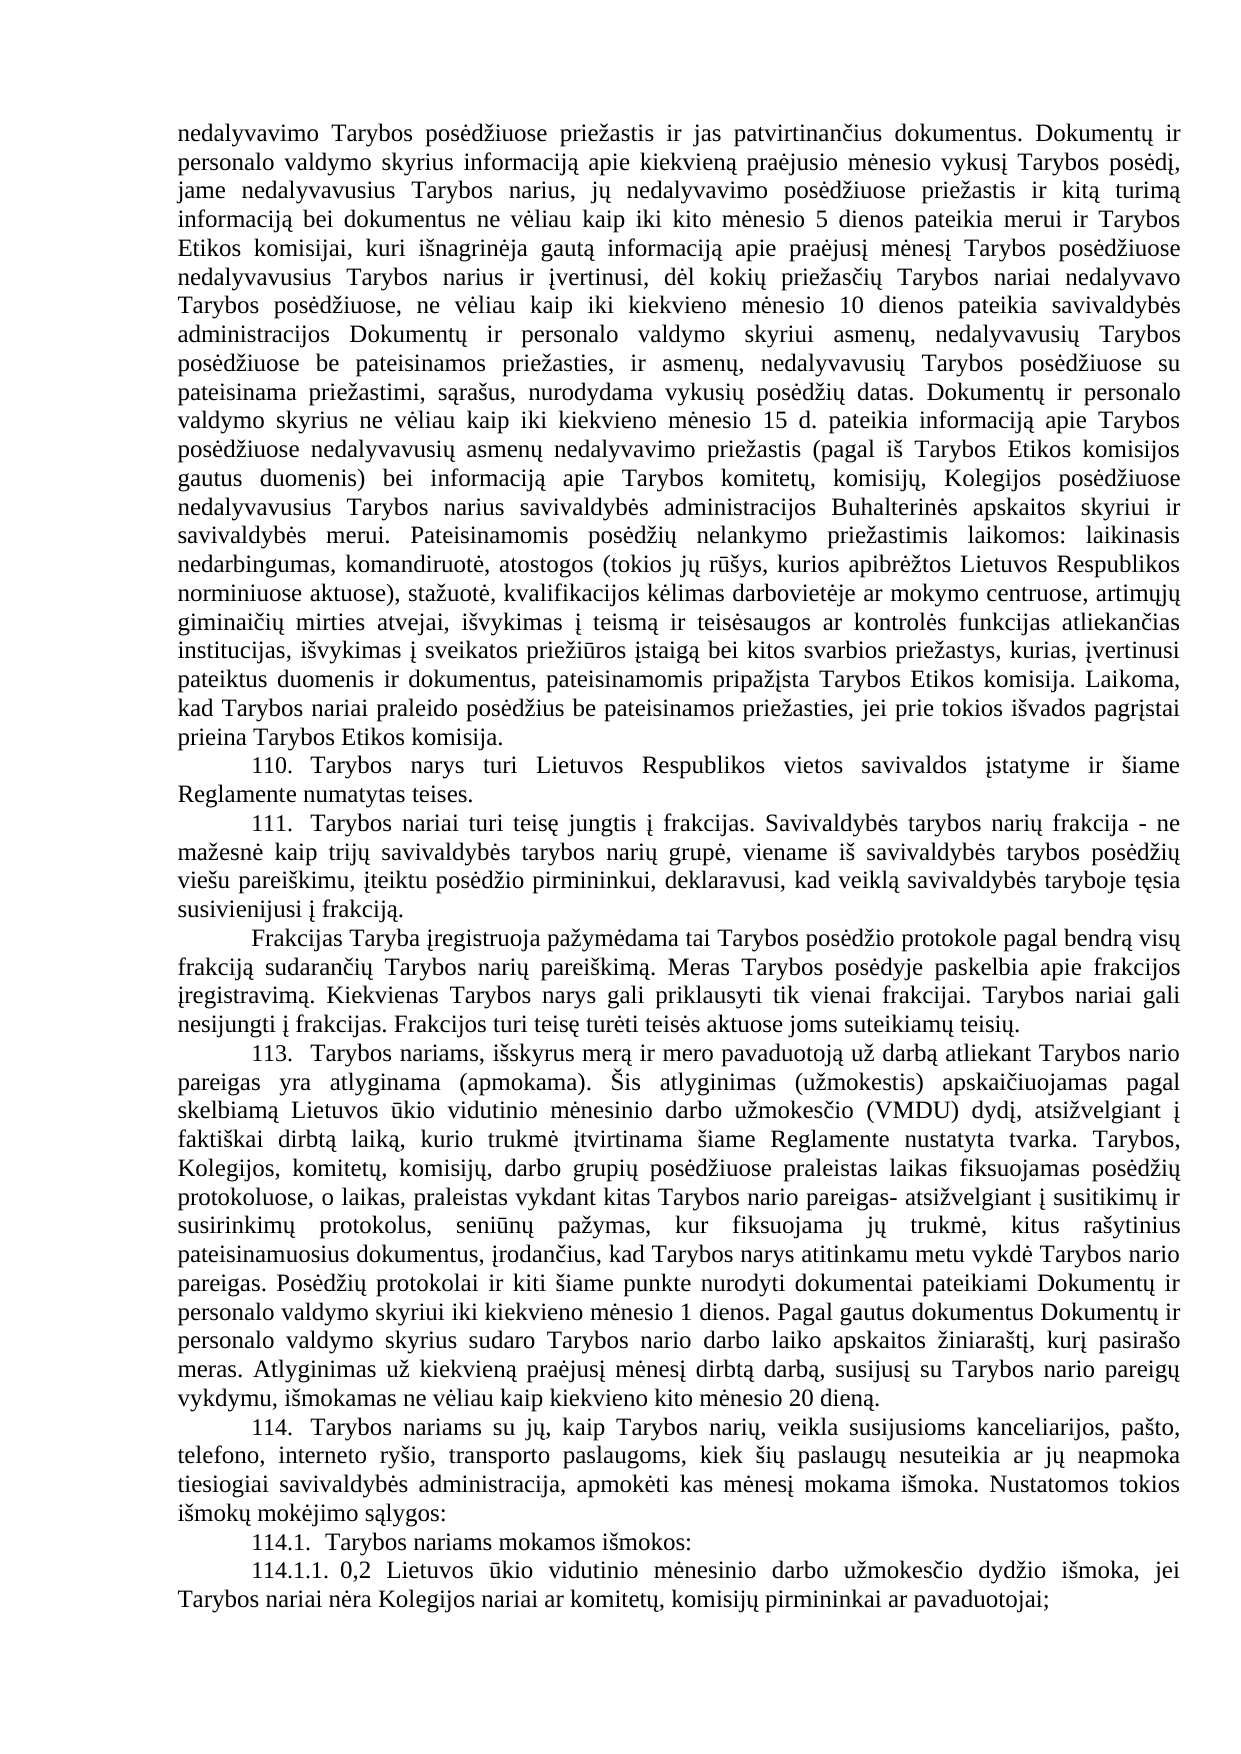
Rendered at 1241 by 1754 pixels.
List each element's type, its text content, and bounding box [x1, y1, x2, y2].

text 113. Tarybos nariams, išskyrus merą ir mero pavaduotoją už darbą atliekant Tarybos nario pareigas yra atlyginama (apmokama). Šis atlyginimas (užmokestis) apskaičiuojamas pagal skelbiamą Lietuvos ūkio vidutinio mėnesinio darbo užmokesčio (VMDU) dydį, atsižvelgiant į faktiškai dirbtą laiką, kurio trukmė įtvirtinama šiame Reglamente nustatyta tvarka. Tarybos, Kolegijos, komitetų, komisijų, darbo grupių posėdžiuose praleistas laikas fiksuojamas posėdžių protokoluose, o laikas, praleistas vykdant kitas Tarybos nario pareigas- atsižvelgiant į susitikimų ir susirinkimų protokolus, seniūnų pažymas, kur fiksuojama jų trukmė, kitus rašytinius pateisinamuosius dokumentus, įrodančius, kad Tarybos narys atitinkamu metu vykdė Tarybos nario pareigas. Posėdžių protokolai ir kiti šiame punkte nurodyti dokumentai pateikiami Dokumentų ir personalo valdymo skyriui iki kiekvieno mėnesio 1 dienos. Pagal gautus dokumentus Dokumentų ir personalo valdymo skyrius sudaro Tarybos nario darbo laiko apskaitos žiniaraštį, kurį pasirašo meras. Atlyginimas už kiekvieną praėjusį mėnesį dirbtą darbą, susijusį su Tarybos nario pareigų vykdymu, išmokamas ne vėliau kaip kiekvieno kito mėnesio 20 dieną. [177, 1038, 1181, 1412]
text 111. Tarybos nariai turi teisę jungtis į frakcijas. Savivaldybės tarybos narių frakcija - ne mažesnė kaip trijų savivaldybės tarybos narių grupė, viename iš savivaldybės tarybos posėdžių viešu pareiškimu, įteiktu posėdžio pirmininkui, deklaravusi, kad veiklą savivaldybės taryboje tęsia susivienijusi į frakciją. [177, 808, 1181, 923]
text 114. Tarybos nariams su jų, kaip Tarybos narių, veikla susijusioms kanceliarijos, pašto, telefono, interneto ryšio, transporto paslaugoms, kiek šių paslaugų nesuteikia ar jų neapmoka tiesiogiai savivaldybės administracija, apmokėti kas mėnesį mokama išmoka. Nustatomos tokios išmokų mokėjimo sąlygos: [177, 1412, 1181, 1527]
text nedalyvavimo Tarybos posėdžiuose priežastis ir jas patvirtinančius dokumentus. Dokumentų ir personalo valdymo skyrius informaciją apie kiekvieną praėjusio mėnesio vykusį Tarybos posėdį, jame nedalyvavusius Tarybos narius, jų nedalyvavimo posėdžiuose priežastis ir kitą turimą informaciją bei dokumentus ne vėliau kaip iki kito mėnesio 5 dienos pateikia merui ir Tarybos Etikos komisijai, kuri išnagrinėja gautą informaciją apie praėjusį mėnesį Tarybos posėdžiuose nedalyvavusius Tarybos narius ir įvertinusi, dėl kokių priežasčių Tarybos nariai nedalyvavo Tarybos posėdžiuose, ne vėliau kaip iki kiekvieno mėnesio 10 dienos pateikia savivaldybės administracijos Dokumentų ir personalo valdymo skyriui asmenų, nedalyvavusių Tarybos posėdžiuose be pateisinamos priežasties, ir asmenų, nedalyvavusių Tarybos posėdžiuose su pateisinama priežastimi, sąrašus, nurodydama vykusių posėdžių datas. Dokumentų ir personalo valdymo skyrius ne vėliau kaip iki kiekvieno mėnesio 15 d. pateikia informaciją apie Tarybos posėdžiuose nedalyvavusių asmenų nedalyvavimo priežastis (pagal iš Tarybos Etikos komisijos gautus duomenis) bei informaciją apie Tarybos komitetų, komisijų, Kolegijos posėdžiuose nedalyvavusius Tarybos narius savivaldybės administracijos Buhalterinės apskaitos skyriui ir savivaldybės merui. Pateisinamomis posėdžių nelankymo priežastimis laikomos: laikinasis nedarbingumas, komandiruotė, atostogos (tokios jų rūšys, kurios apibrėžtos Lietuvos Respublikos norminiuose aktuose), stažuotė, kvalifikacijos kėlimas darbovietėje ar mokymo centruose, artimųjų giminaičių mirties atvejai, išvykimas į teismą ir teisėsaugos ar kontrolės funkcijas atliekančias institucijas, išvykimas į sveikatos priežiūros įstaigą bei kitos svarbios priežastys, kurias, įvertinusi pateiktus duomenis ir dokumentus, pateisinamomis pripažįsta Tarybos Etikos komisija. Laikoma, kad Tarybos nariai praleido posėdžius be pateisinamos priežasties, jei prie tokios išvados pagrįstai prieina Tarybos Etikos komisija. [177, 118, 1181, 751]
text 114.1.1. 0,2 Lietuvos ūkio vidutinio mėnesinio darbo užmokesčio dydžio išmoka, jei Tarybos nariai nėra Kolegijos nariai ar komitetų, komisijų pirmininkai ar pavaduotojai; [177, 1556, 1181, 1613]
text Frakcijas Taryba įregistruoja pažymėdama tai Tarybos posėdžio protokole pagal bendrą visų frakciją sudarančių Tarybos narių pareiškimą. Meras Tarybos posėdyje paskelbia apie frakcijos įregistravimą. Kiekvienas Tarybos narys gali priklausyti tik vienai frakcijai. Tarybos nariai gali nesijungti į frakcijas. Frakcijos turi teisę turėti teisės aktuose joms suteikiamų teisių. [177, 923, 1181, 1038]
text 114.1. Tarybos nariams mokamos išmokos: [177, 1527, 1181, 1556]
text 110. Tarybos narys turi Lietuvos Respublikos vietos savivaldos įstatyme ir šiame Reglamente numatytas teises. [177, 751, 1181, 808]
